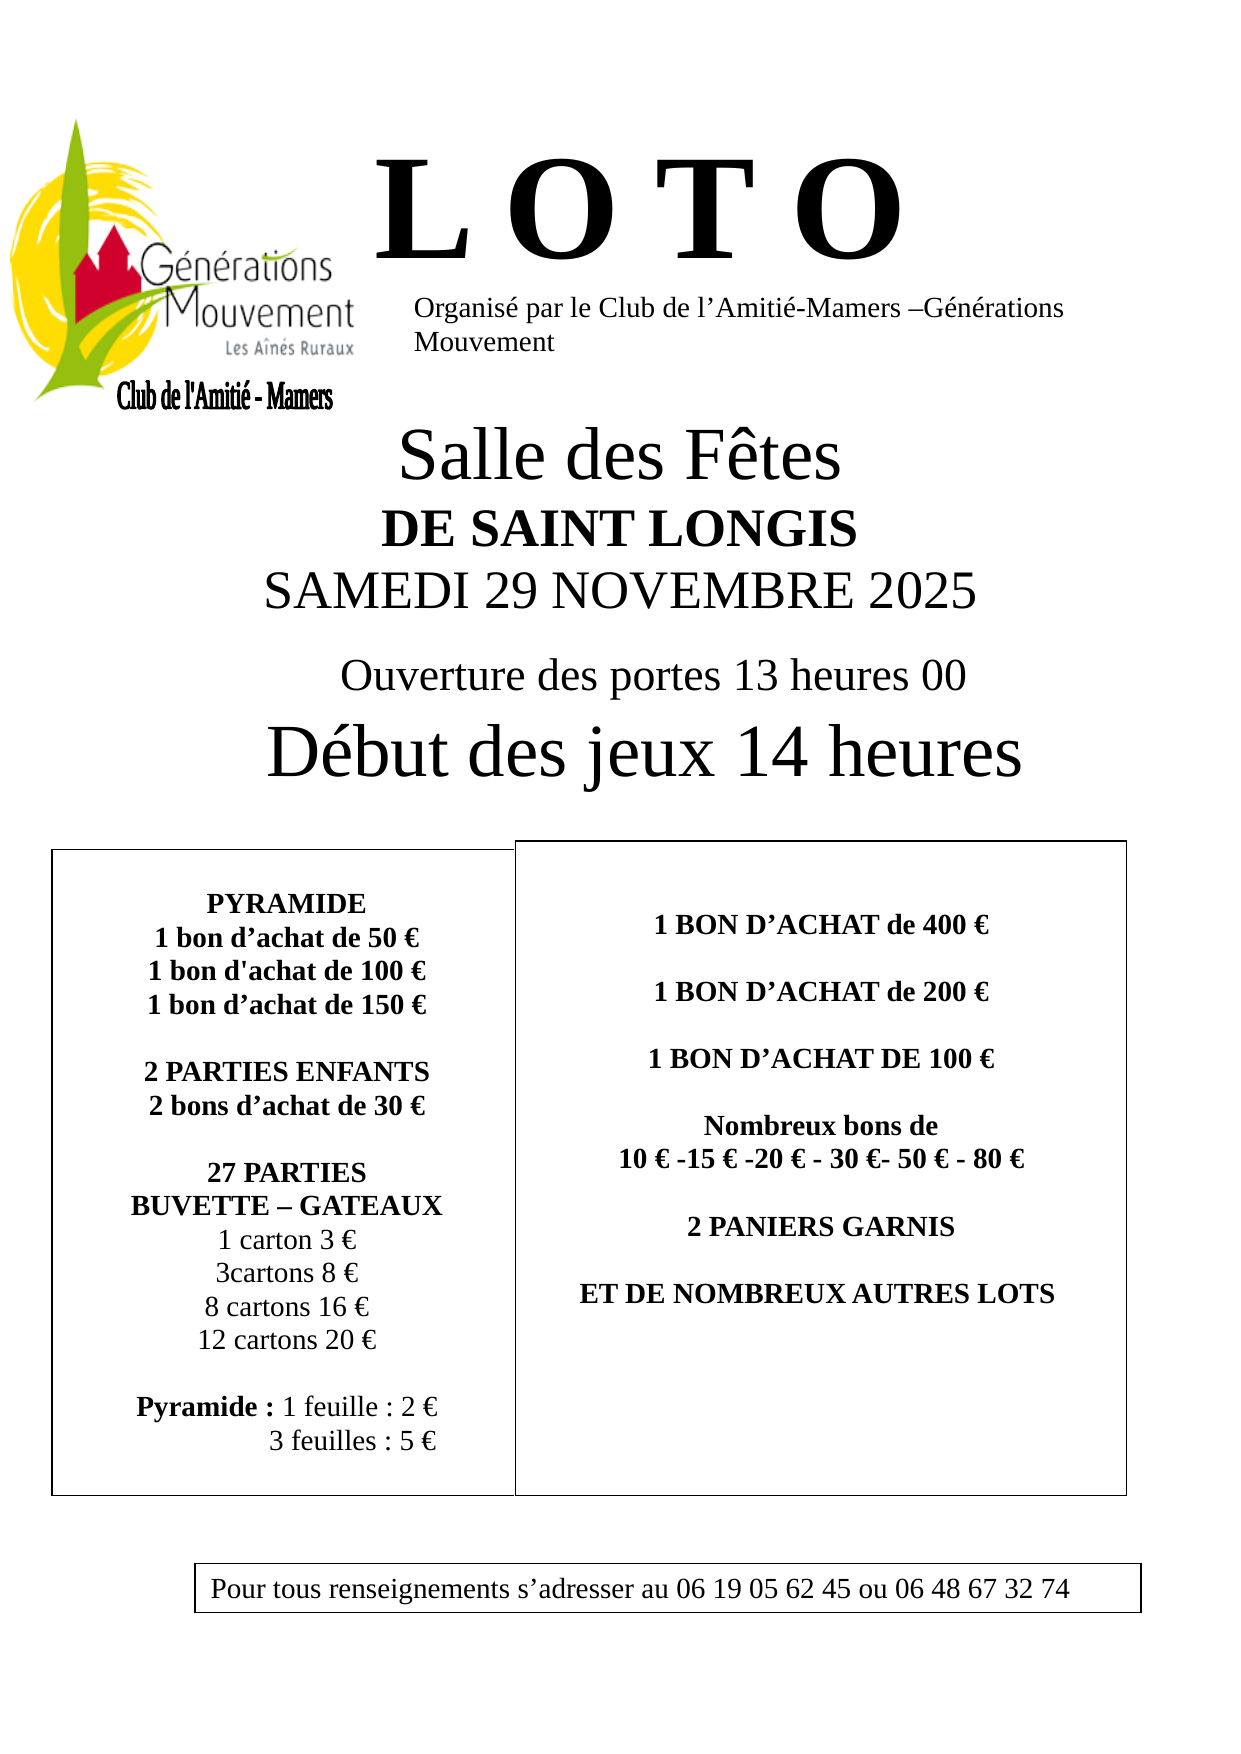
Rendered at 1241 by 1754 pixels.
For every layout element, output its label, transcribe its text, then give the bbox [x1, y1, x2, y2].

text 3cartons 8 € [67, 1255, 506, 1289]
text 1 carton 3 € [67, 1222, 506, 1255]
text 27 PARTIES [67, 1155, 506, 1188]
text 1 BON D’ACHAT DE 100 € [531, 1041, 1111, 1074]
text 2 PANIERS GARNIS [531, 1209, 1111, 1242]
text Nombreux bons de [531, 1108, 1111, 1142]
text 3 feuilles : 5 € [67, 1423, 506, 1457]
text 2 bons d’achat de 30 € [67, 1088, 506, 1121]
text BUVETTE – GATEAUX [67, 1188, 506, 1222]
text Ouverture des portes 13 heures 00 [118, 620, 1122, 706]
text 8 cartons 16 € [67, 1289, 506, 1322]
text 12 cartons 20 € [67, 1322, 506, 1356]
text Salle des Fêtes [118, 409, 1122, 495]
text 1 bon d’achat de 150 € [67, 987, 506, 1021]
text Pyramide : 1 feuille : 2 € [67, 1389, 506, 1423]
text DE SAINT LONGIS [118, 495, 1122, 558]
text 1 bon d'achat de 100 € [67, 953, 506, 987]
text L O T O [354, 118, 1122, 291]
text 2 PARTIES ENFANTS [67, 1054, 506, 1088]
text Mouvement [354, 324, 1122, 358]
text SAMEDI 29 NOVEMBRE 2025 [118, 558, 1122, 620]
text 1 bon d’achat de 50 € [67, 920, 506, 953]
text 1 BON D’ACHAT de 200 € [531, 974, 1111, 1007]
text Organisé par le Club de l’Amitié-Mamers –Générations [354, 291, 1122, 324]
text 1 BON D’ACHAT de 400 € [531, 907, 1111, 940]
text Pour tous renseignements s’adresser au 06 19 05 62 45 ou 06 48 67 32 74 [210, 1571, 1125, 1604]
picture [9, 118, 354, 407]
text 10 € -15 € -20 € - 30 €- 50 € - 80 € [531, 1142, 1111, 1175]
text Début des jeux 14 heures [118, 706, 1122, 792]
text ET DE NOMBREUX AUTRES LOTS [531, 1276, 1111, 1309]
text PYRAMIDE [67, 886, 506, 920]
